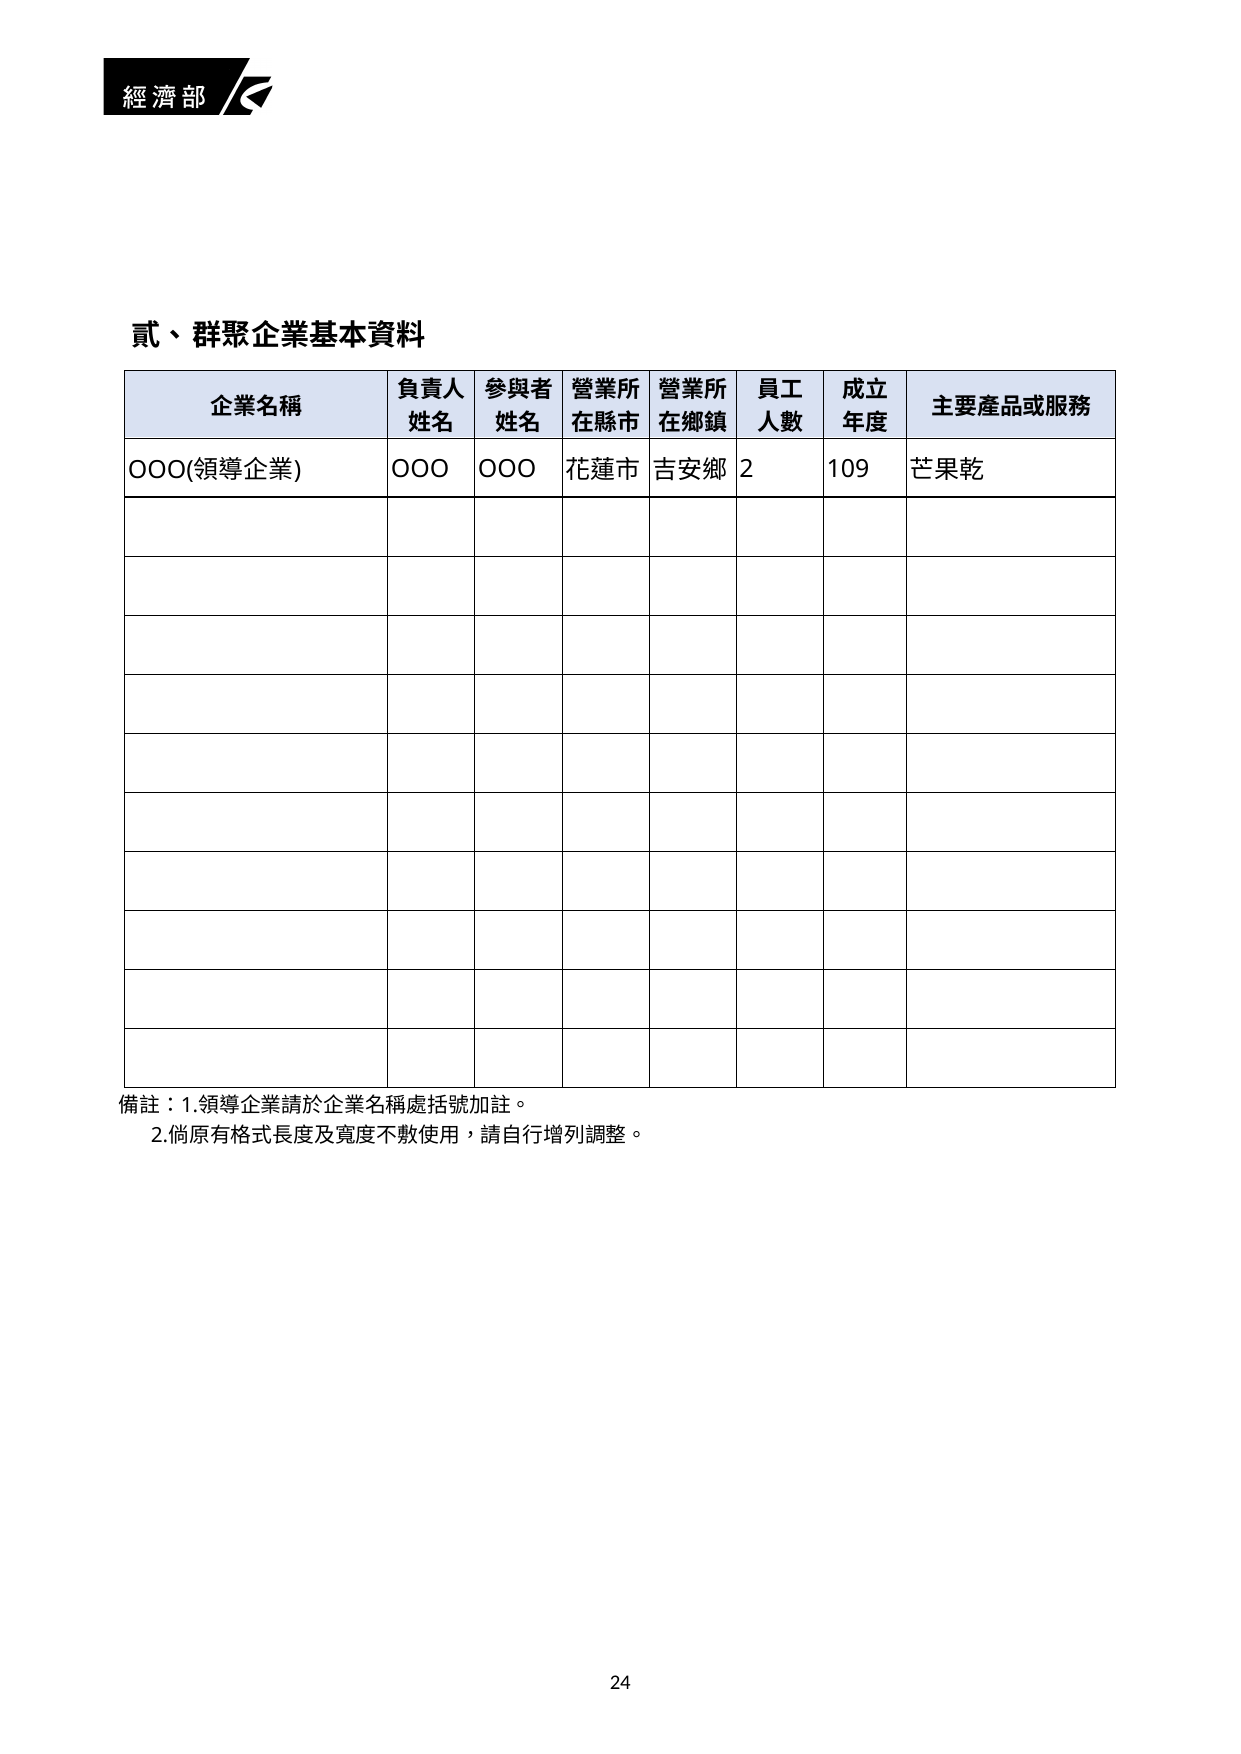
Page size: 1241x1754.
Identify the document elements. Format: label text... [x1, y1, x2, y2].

table_header 負責人 姓名 [388, 371, 474, 437]
table_cell [475, 911, 562, 969]
table_cell [563, 557, 649, 614]
text 2.倘原有格式長度及寬度不敷使用，請自行增列調整。 [118, 1118, 1122, 1149]
table_header 營業所在鄉鎮 [650, 371, 736, 437]
table_cell [824, 793, 906, 851]
table_cell [650, 911, 736, 969]
table_cell [475, 852, 562, 910]
table_cell [824, 616, 906, 674]
table_cell [650, 557, 736, 614]
table_header 企業名稱 [125, 371, 387, 437]
table_cell [737, 557, 823, 614]
table_cell [907, 734, 1115, 792]
table_header 參與者 姓名 [475, 371, 562, 437]
table_cell [125, 498, 387, 556]
table_cell [475, 734, 562, 792]
table_cell [388, 616, 474, 674]
table_cell [824, 498, 906, 556]
table_cell [650, 970, 736, 1028]
table_cell [388, 852, 474, 910]
table_cell [824, 1029, 906, 1087]
table_cell [125, 1029, 387, 1087]
table_cell [650, 734, 736, 792]
table_cell [824, 557, 906, 614]
table_header 營業所在縣市 [563, 371, 649, 437]
table_cell [388, 970, 474, 1028]
table_cell [824, 970, 906, 1028]
table_cell [475, 793, 562, 851]
table_cell [737, 793, 823, 851]
table_cell [650, 1029, 736, 1087]
table_cell [563, 734, 649, 792]
table_cell [737, 616, 823, 674]
table_cell [907, 557, 1115, 614]
table_cell [737, 970, 823, 1028]
table_cell [737, 734, 823, 792]
table_cell [650, 793, 736, 851]
table_cell [475, 675, 562, 733]
table_cell [737, 498, 823, 556]
table_header 員工 人數 [737, 371, 823, 437]
table_cell OOO [388, 439, 474, 496]
picture [103, 58, 273, 115]
table_cell [388, 1029, 474, 1087]
table_cell [737, 852, 823, 910]
table_cell [388, 557, 474, 614]
table_cell 吉安鄉 [650, 439, 736, 496]
table_cell [388, 498, 474, 556]
table_cell [125, 793, 387, 851]
table_cell [824, 675, 906, 733]
table_cell [388, 793, 474, 851]
table_header 主要產品或服務 [907, 371, 1115, 437]
table_cell [824, 734, 906, 792]
table_cell [907, 911, 1115, 969]
table_cell [563, 793, 649, 851]
table_cell [388, 734, 474, 792]
table_cell [907, 1029, 1115, 1087]
table_cell [563, 498, 649, 556]
table_cell [475, 498, 562, 556]
table_cell 109 [824, 439, 906, 496]
table_cell [650, 616, 736, 674]
table_cell [737, 675, 823, 733]
table_cell [650, 852, 736, 910]
table_cell [125, 970, 387, 1028]
table_cell [125, 557, 387, 614]
table_cell [907, 675, 1115, 733]
table_cell [907, 498, 1115, 556]
table_cell [388, 911, 474, 969]
table_cell [907, 793, 1115, 851]
table_cell [824, 852, 906, 910]
table_cell [125, 616, 387, 674]
table_cell [125, 675, 387, 733]
table_cell [650, 498, 736, 556]
table_cell [475, 557, 562, 614]
table_cell [475, 616, 562, 674]
table_cell [563, 675, 649, 733]
table_cell [563, 911, 649, 969]
table_cell [388, 675, 474, 733]
table_cell OOO(領導企業) [125, 439, 387, 496]
table_cell [737, 911, 823, 969]
table_cell [737, 1029, 823, 1087]
table_cell [125, 852, 387, 910]
table_cell 2 [737, 439, 823, 496]
text 備註：1.領導企業請於企業名稱處括號加註。 [118, 1088, 1122, 1118]
table_cell [125, 734, 387, 792]
table_cell [907, 970, 1115, 1028]
table_cell [475, 970, 562, 1028]
table_cell [907, 616, 1115, 674]
table_cell [907, 852, 1115, 910]
table_cell [125, 911, 387, 969]
table_cell [563, 1029, 649, 1087]
table_cell [824, 911, 906, 969]
table_header 成立 年度 [824, 371, 906, 437]
table_cell OOO [475, 439, 562, 496]
table_cell [563, 970, 649, 1028]
table_cell 花蓮市 [563, 439, 649, 496]
list 群聚企業基本資料 [131, 305, 1122, 355]
table_cell [475, 1029, 562, 1087]
table_cell 芒果乾 [907, 439, 1115, 496]
table_cell [650, 675, 736, 733]
table_cell [563, 852, 649, 910]
table_cell [563, 616, 649, 674]
